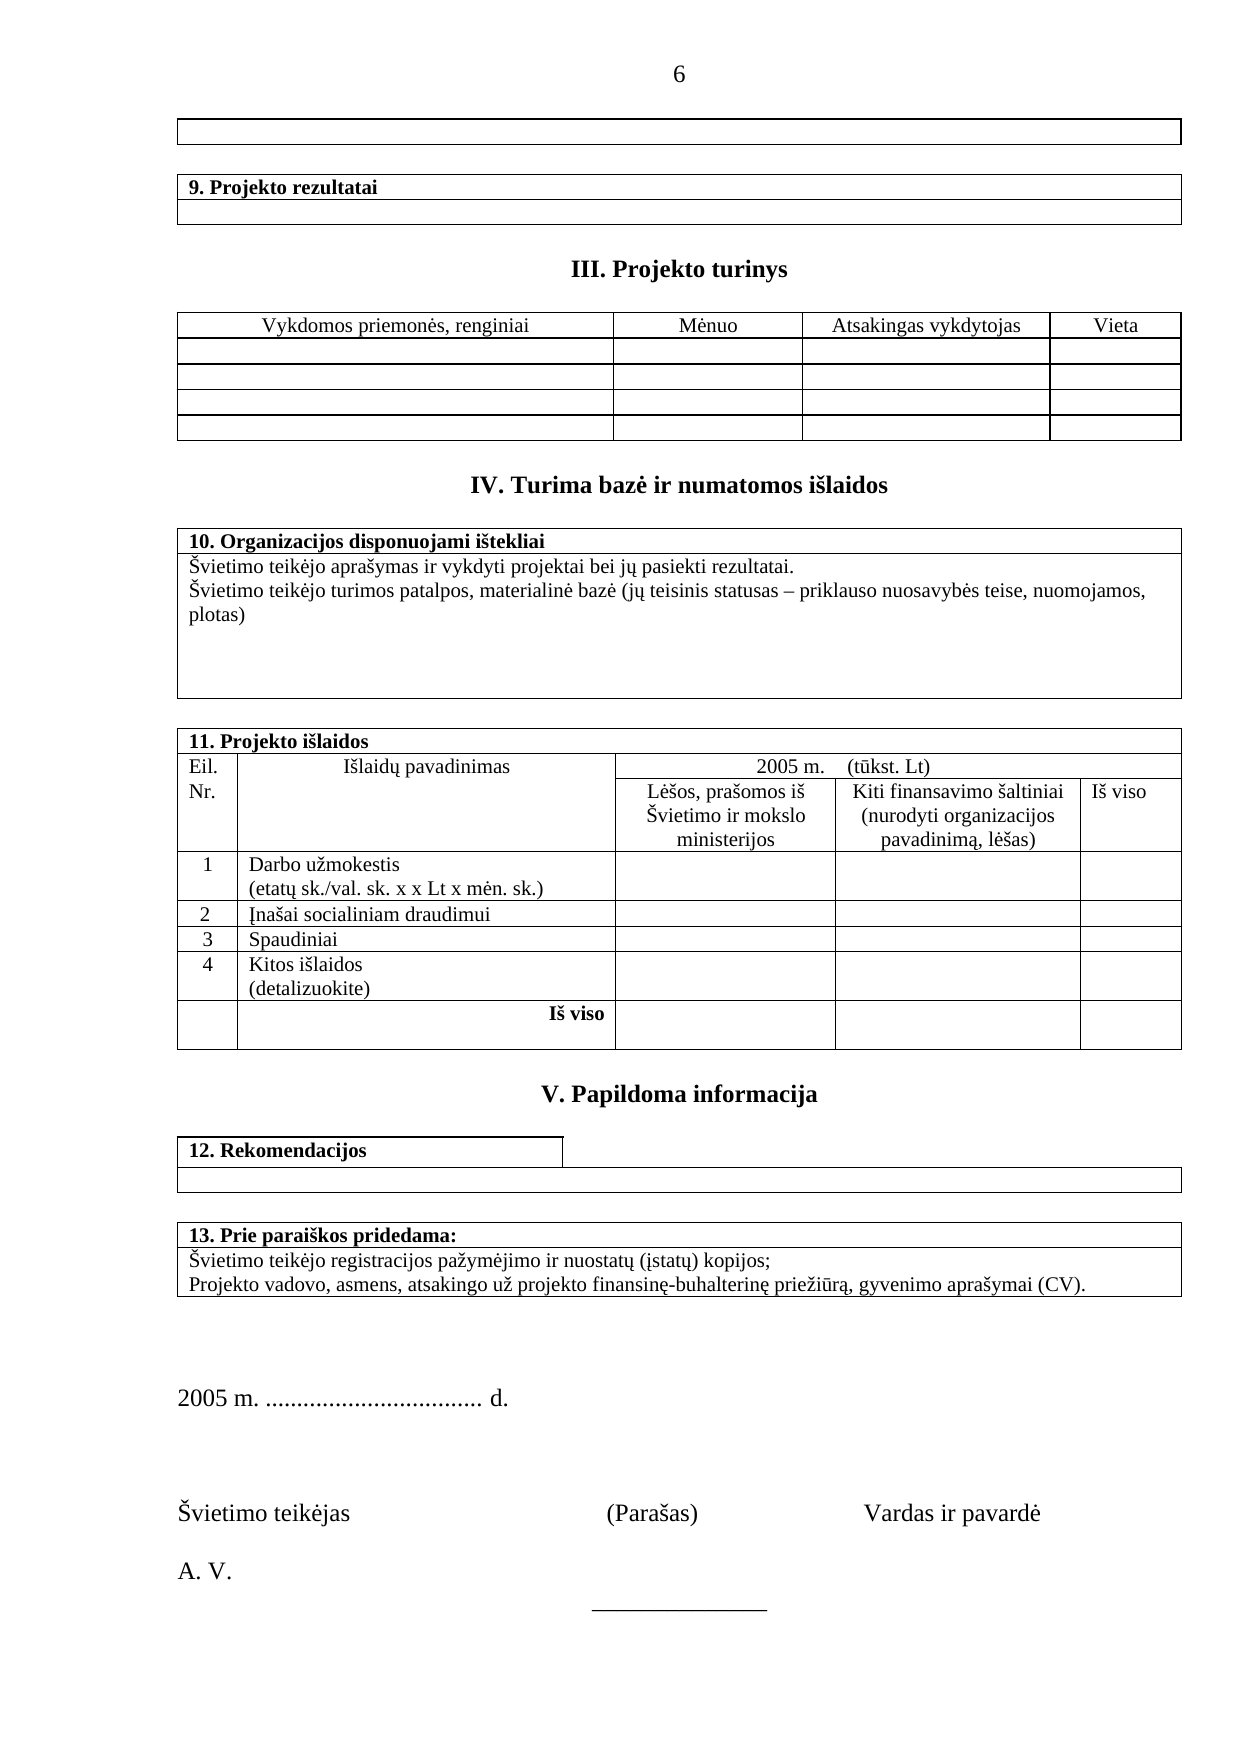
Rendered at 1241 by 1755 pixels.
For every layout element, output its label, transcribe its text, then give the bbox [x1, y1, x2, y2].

table_cell [1051, 365, 1180, 388]
table_cell [614, 416, 802, 440]
table_header 10. Organizacijos disponuojami ištekliai [178, 529, 1181, 553]
table_cell Iš viso [1081, 779, 1181, 851]
table_cell [803, 365, 1049, 388]
table_cell [803, 339, 1049, 363]
table_cell [1080, 754, 1181, 778]
table_cell Išlaidų pavadinimas [238, 754, 615, 778]
table_cell 2005 m. [616, 754, 836, 778]
table_cell [178, 365, 613, 388]
table_header Atsakingas vykdytojas [803, 313, 1049, 337]
table_cell [836, 852, 1080, 900]
table_cell [836, 927, 1080, 951]
table_header Mėnuo [614, 313, 802, 337]
table_cell [614, 339, 802, 363]
table_cell (tūkst. Lt) [836, 754, 1080, 778]
table_cell Įnašai socialiniam draudimui [238, 901, 615, 926]
table_cell [836, 901, 1080, 926]
table_cell 3 [178, 927, 237, 951]
table_cell [1081, 952, 1181, 1000]
table_cell 1 [178, 852, 237, 900]
table_cell [616, 927, 835, 951]
text 2005 m. d. [177, 1383, 1181, 1412]
table_cell [178, 200, 1181, 224]
table_cell Švietimo teikėjo registracijos pažymėjimo ir nuostatų (įstatų) kopijos; Projekto vadovo, asmens, atsakingo už projekto finansinę-buhalterinę priežiūrą, gyvenimo aprašymai (CV). [178, 1248, 1181, 1296]
text A. V. [177, 1556, 1181, 1585]
table_cell [836, 952, 1080, 1000]
table_cell Darbo užmokestis (etatų sk./val. sk. x x Lt x mėn. sk.) [238, 852, 615, 900]
table_cell [614, 365, 802, 388]
table_cell [178, 1168, 1181, 1192]
table_cell Švietimo teikėjo aprašymas ir vykdyti projektai bei jų pasiekti rezultatai. Švietimo teikėjo turimos patalpos, materialinė bazė (jų teisinis statusas – priklauso nuosavybės teise, nuomojamos, plotas) [178, 554, 1181, 698]
table_header 9. Projekto rezultatai [178, 175, 1181, 199]
table_cell [1081, 1001, 1181, 1049]
table_cell [238, 778, 615, 851]
table_cell 4 [178, 952, 237, 1000]
table_cell Kiti finansavimo šaltiniai (nurodyti organizacijos pavadinimą, lėšas) [836, 779, 1080, 851]
table_header 12. Rekomendacijos [178, 1138, 562, 1167]
table_cell [178, 390, 613, 414]
table_cell [836, 1001, 1080, 1049]
table_cell [178, 1001, 237, 1049]
table_cell [1081, 852, 1181, 900]
table_cell [1051, 390, 1180, 414]
table_header Vykdomos priemonės, renginiai [178, 313, 613, 337]
text III. Projekto turinys [177, 254, 1181, 283]
table_cell [178, 416, 613, 440]
table_cell [1051, 416, 1180, 440]
table_cell Nr. [178, 778, 237, 851]
table_header [563, 1136, 1181, 1167]
table_cell Eil. [178, 754, 237, 778]
table_header 13. Prie paraiškos pridedama: [178, 1223, 1181, 1247]
table_cell [616, 901, 835, 926]
table_cell Kitos išlaidos (detalizuokite) [238, 952, 615, 1000]
table_cell [614, 390, 802, 414]
text ______________ [177, 1585, 1181, 1613]
table_header 11. Projekto išlaidos [178, 729, 1181, 753]
table_cell [178, 339, 613, 363]
table_cell [1081, 901, 1181, 926]
table_header Vieta [1051, 313, 1180, 337]
table_cell [616, 952, 835, 1000]
text IV. Turima bazė ir numatomos išlaidos [177, 470, 1181, 499]
text Švietimo teikėjas (Parašas) Vardas ir pavardė [177, 1498, 1181, 1527]
table_cell Spaudiniai [238, 927, 615, 951]
table_cell [803, 390, 1049, 414]
table_cell [803, 416, 1049, 440]
table_cell Lėšos, prašomos iš Švietimo ir mokslo ministerijos [616, 779, 835, 851]
table_cell [1081, 927, 1181, 951]
table_cell 2 [178, 901, 237, 926]
text V. Papildoma informacija [177, 1079, 1181, 1107]
table_cell [616, 1001, 835, 1049]
table_cell [178, 120, 1180, 144]
table_cell [616, 852, 835, 900]
table_cell Iš viso [238, 1001, 615, 1049]
table_cell [1051, 339, 1180, 363]
